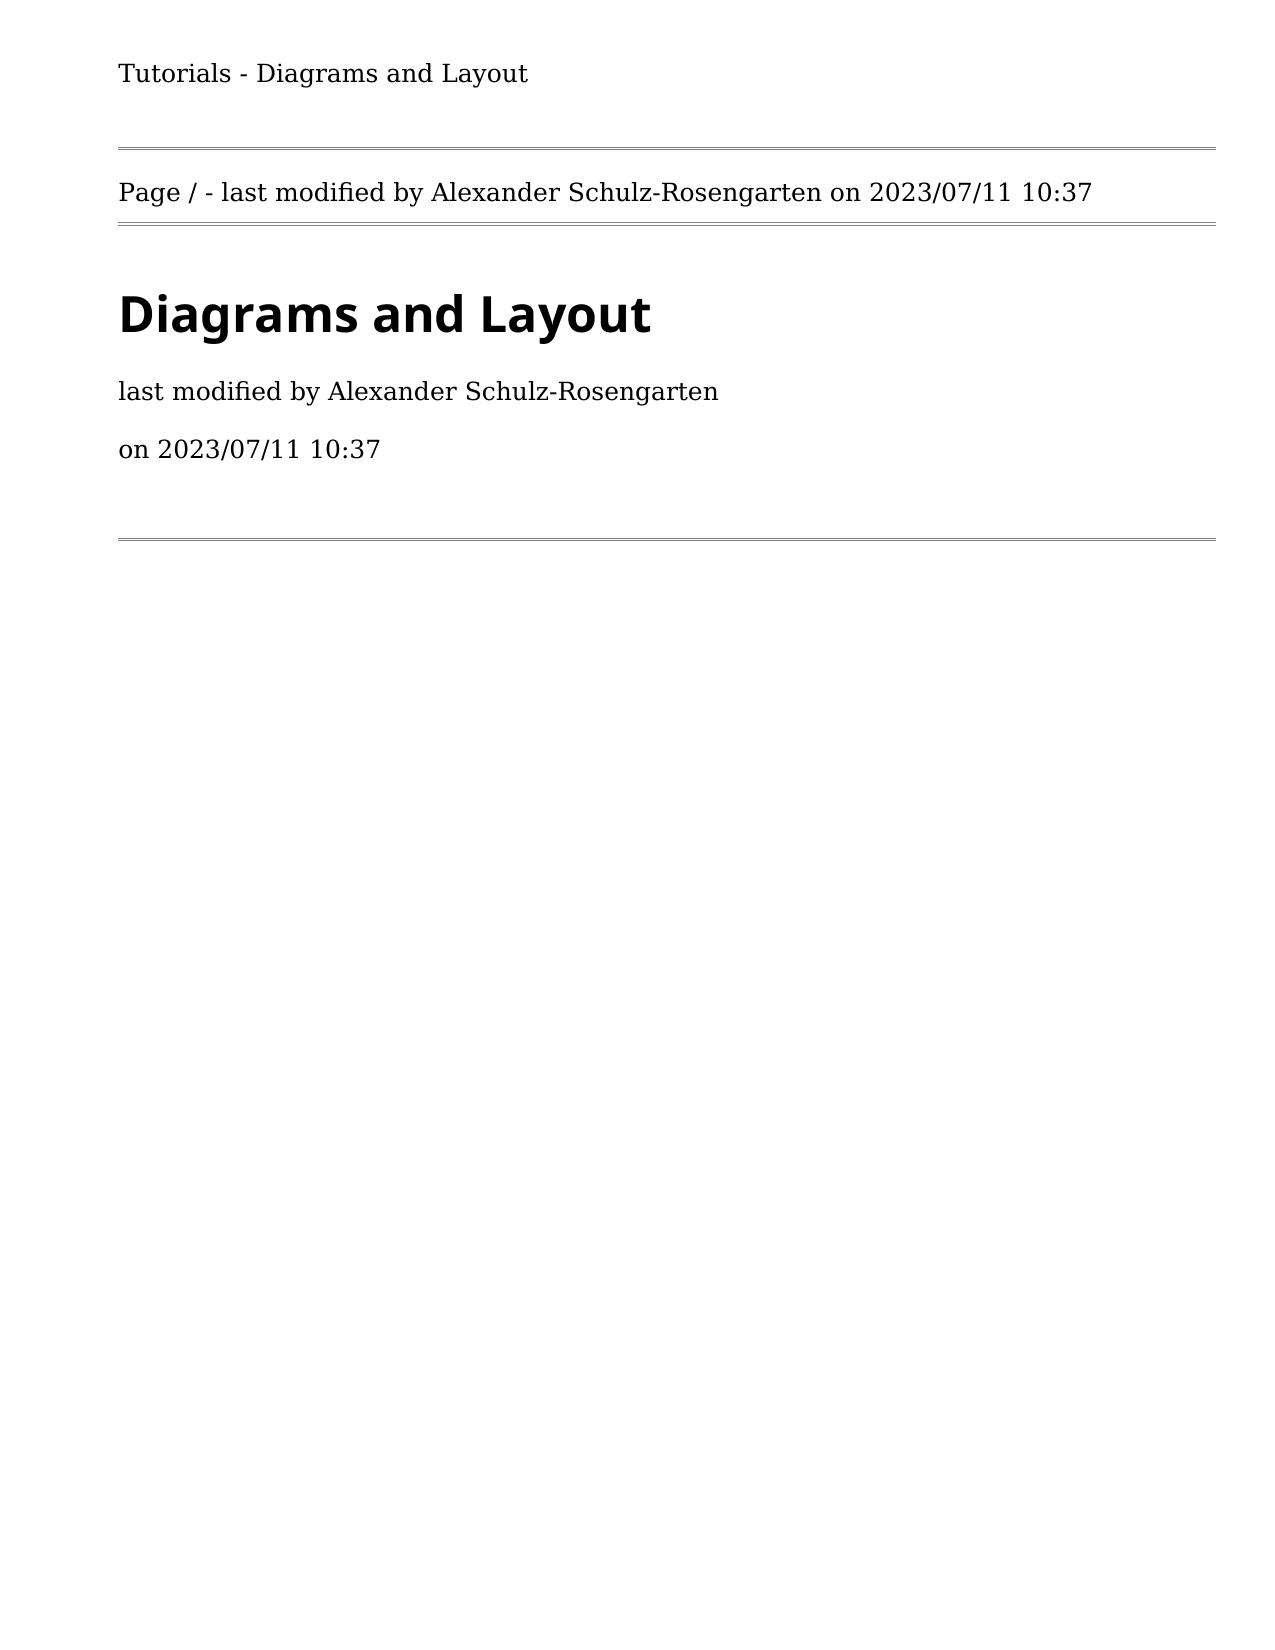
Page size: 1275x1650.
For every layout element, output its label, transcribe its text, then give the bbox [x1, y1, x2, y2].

subtitle Diagrams and Layout [118, 279, 1216, 347]
text Page / - last modified by Alexander Schulz-Rosengarten on 2023/07/11 10:37 [118, 179, 1216, 208]
text last modified by Alexander Schulz-Rosengarten [118, 377, 1216, 406]
text on 2023/07/11 10:37 [118, 435, 1216, 464]
text Tutorials - Diagrams and Layout [118, 59, 1216, 88]
